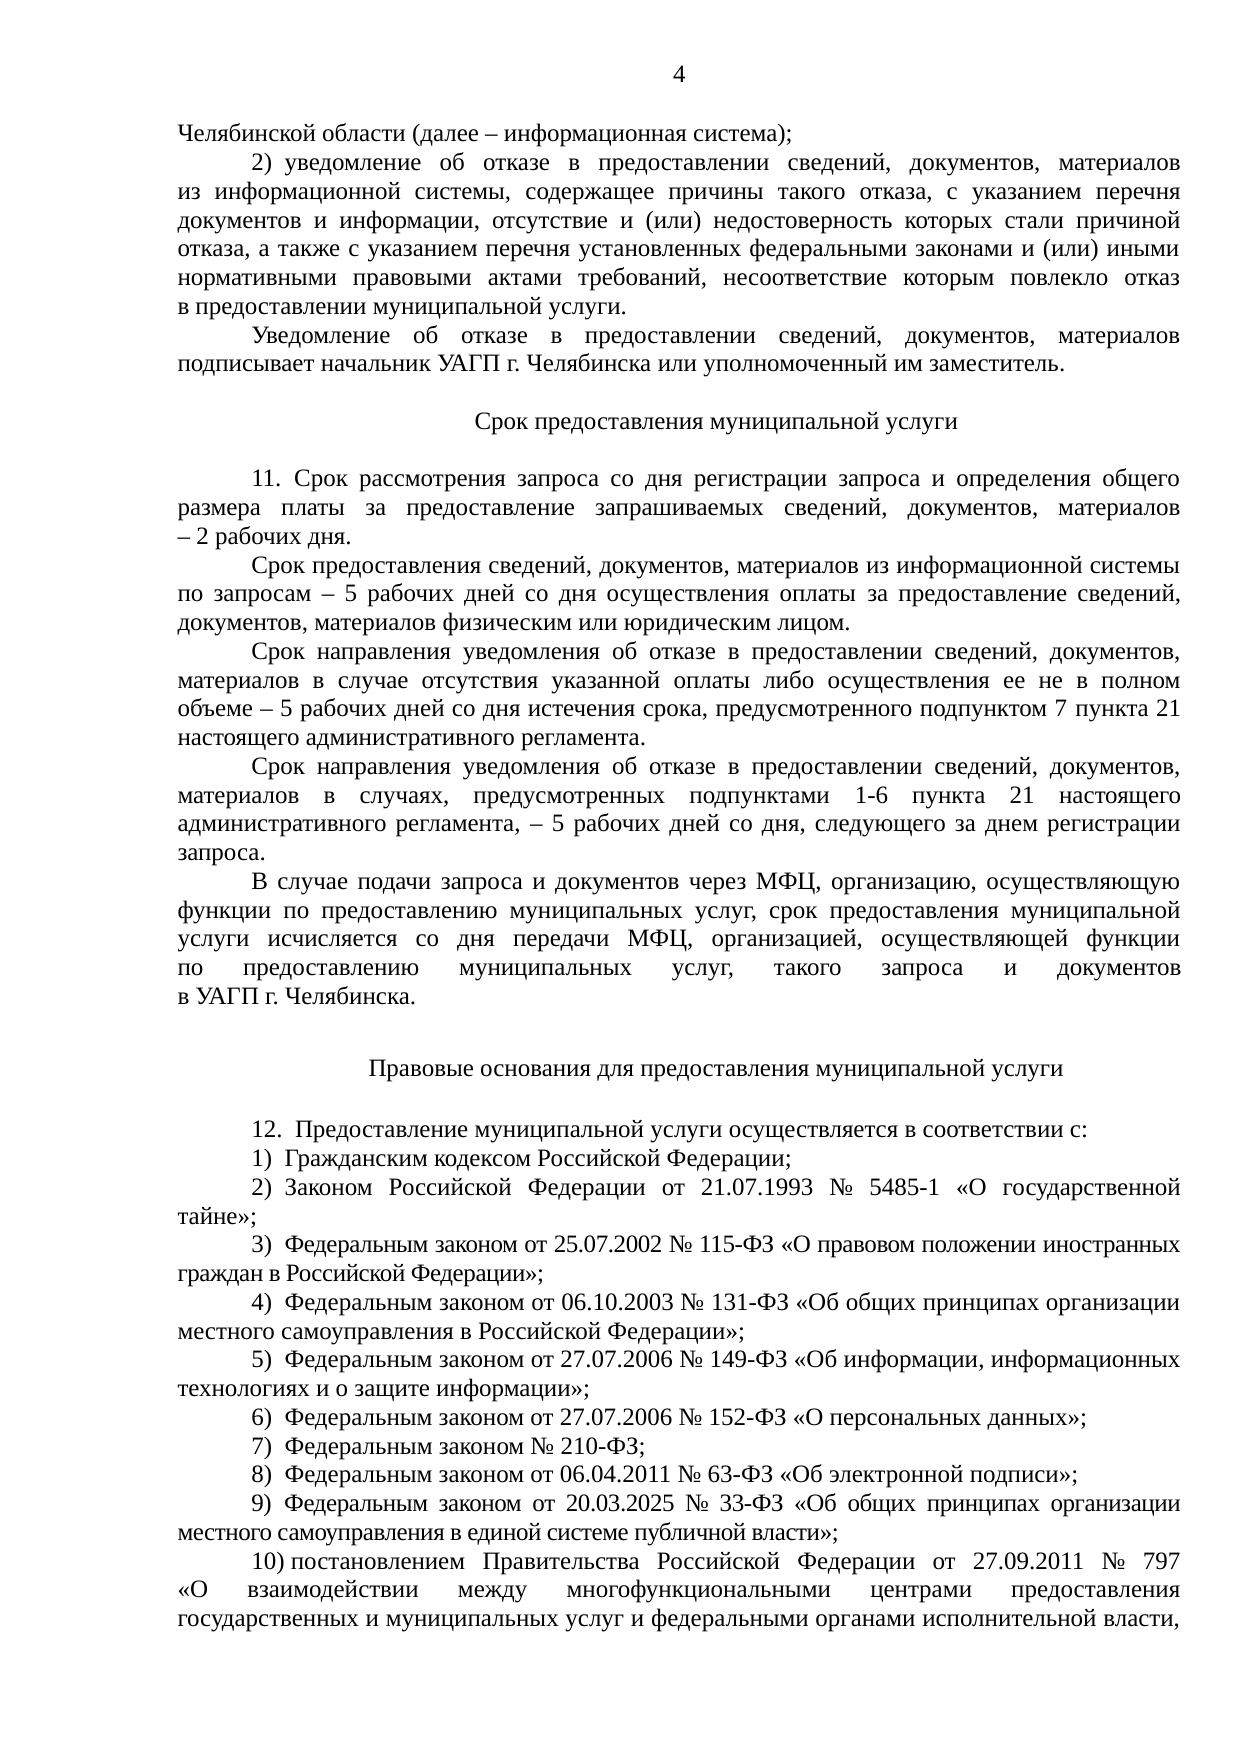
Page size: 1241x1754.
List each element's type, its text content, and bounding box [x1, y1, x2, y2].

text 2) Законом Российской Федерации от 21.07.1993 № 5485-1 «О государственной тайне»; [177, 1172, 1181, 1229]
text В случае подачи запроса и документов через МФЦ, организацию, осуществляющую функции по предоставлению муниципальных услуг, срок предоставления муниципальной услуги исчисляется со дня передачи МФЦ, организацией, осуществляющей функции по предоставлению муниципальных услуг, такого запроса и документов в УАГП г. Челябинска. [177, 866, 1181, 1010]
text 6) Федеральным законом от 27.07.2006 № 152-ФЗ «О персональных данных»; [177, 1402, 1181, 1431]
text Срок предоставления сведений, документов, материалов из информационной системы по запросам – 5 рабочих дней со дня осуществления оплаты за предоставление сведений, документов, материалов физическим или юридическим лицом. [177, 550, 1181, 636]
text 4) Федеральным законом от 06.10.2003 № 131-ФЗ «Об общих принципах организации местного самоуправления в Российской Федерации»; [177, 1287, 1181, 1344]
text Срок направления уведомления об отказе в предоставлении сведений, документов, материалов в случае отсутствия указанной оплаты либо осуществления ее не в полном объеме – 5 рабочих дней со дня истечения срока, предусмотренного подпунктом 7 пункта 21 настоящего административного регламента. [177, 636, 1181, 751]
text 7) Федеральным законом № 210-ФЗ; [177, 1431, 1181, 1459]
text Срок направления уведомления об отказе в предоставлении сведений, документов, материалов в случаях, предусмотренных подпунктами 1-6 пункта 21 настоящего административного регламента, – 5 рабочих дней со дня, следующего за днем регистрации запроса. [177, 751, 1181, 866]
text 9) Федеральным законом от 20.03.2025 № 33-ФЗ «Об общих принципах организации местного самоуправления в единой системе публичной власти»; [177, 1488, 1181, 1546]
text 8) Федеральным законом от 06.04.2011 № 63-ФЗ «Об электронной подписи»; [177, 1459, 1181, 1488]
text 3) Федеральным законом от 25.07.2002 № 115-ФЗ «О правовом положении иностранных граждан в Российской Федерации»; [177, 1229, 1181, 1287]
text 12. Предоставление муниципальной услуги осуществляется в соответствии с: [177, 1114, 1181, 1143]
text 10) постановлением Правительства Российской Федерации от 27.09.2011 № 797 «О взаимодействии между многофункциональными центрами предоставления государственных и муниципальных услуг и федеральными органами исполнительной власти, [177, 1546, 1181, 1632]
text Уведомление об отказе в предоставлении сведений, документов, материалов подписывает начальник УАГП г. Челябинска или уполномоченный им заместитель. [177, 320, 1181, 377]
text Челябинской области (далее – информационная система); [177, 118, 1181, 147]
text Срок предоставления муниципальной услуги [177, 406, 1181, 435]
text Правовые основания для предоставления муниципальной услуги [177, 1053, 1181, 1082]
text 2) уведомление об отказе в предоставлении сведений, документов, материалов из информационной системы, содержащее причины такого отказа, с указанием перечня документов и информации, отсутствие и (или) недостоверность которых стали причиной отказа, а также с указанием перечня установленных федеральными законами и (или) иными нормативными правовыми актами требований, несоответствие которым повлекло отказ в предоставлении муниципальной услуги. [177, 147, 1181, 320]
text 11. Срок рассмотрения запроса со дня регистрации запроса и определения общего размера платы за предоставление запрашиваемых сведений, документов, материалов – 2 рабочих дня. [177, 463, 1181, 550]
text 5) Федеральным законом от 27.07.2006 № 149-ФЗ «Об информации, информационных технологиях и о защите информации»; [177, 1344, 1181, 1402]
text 1) Гражданским кодексом Российской Федерации; [177, 1143, 1181, 1172]
